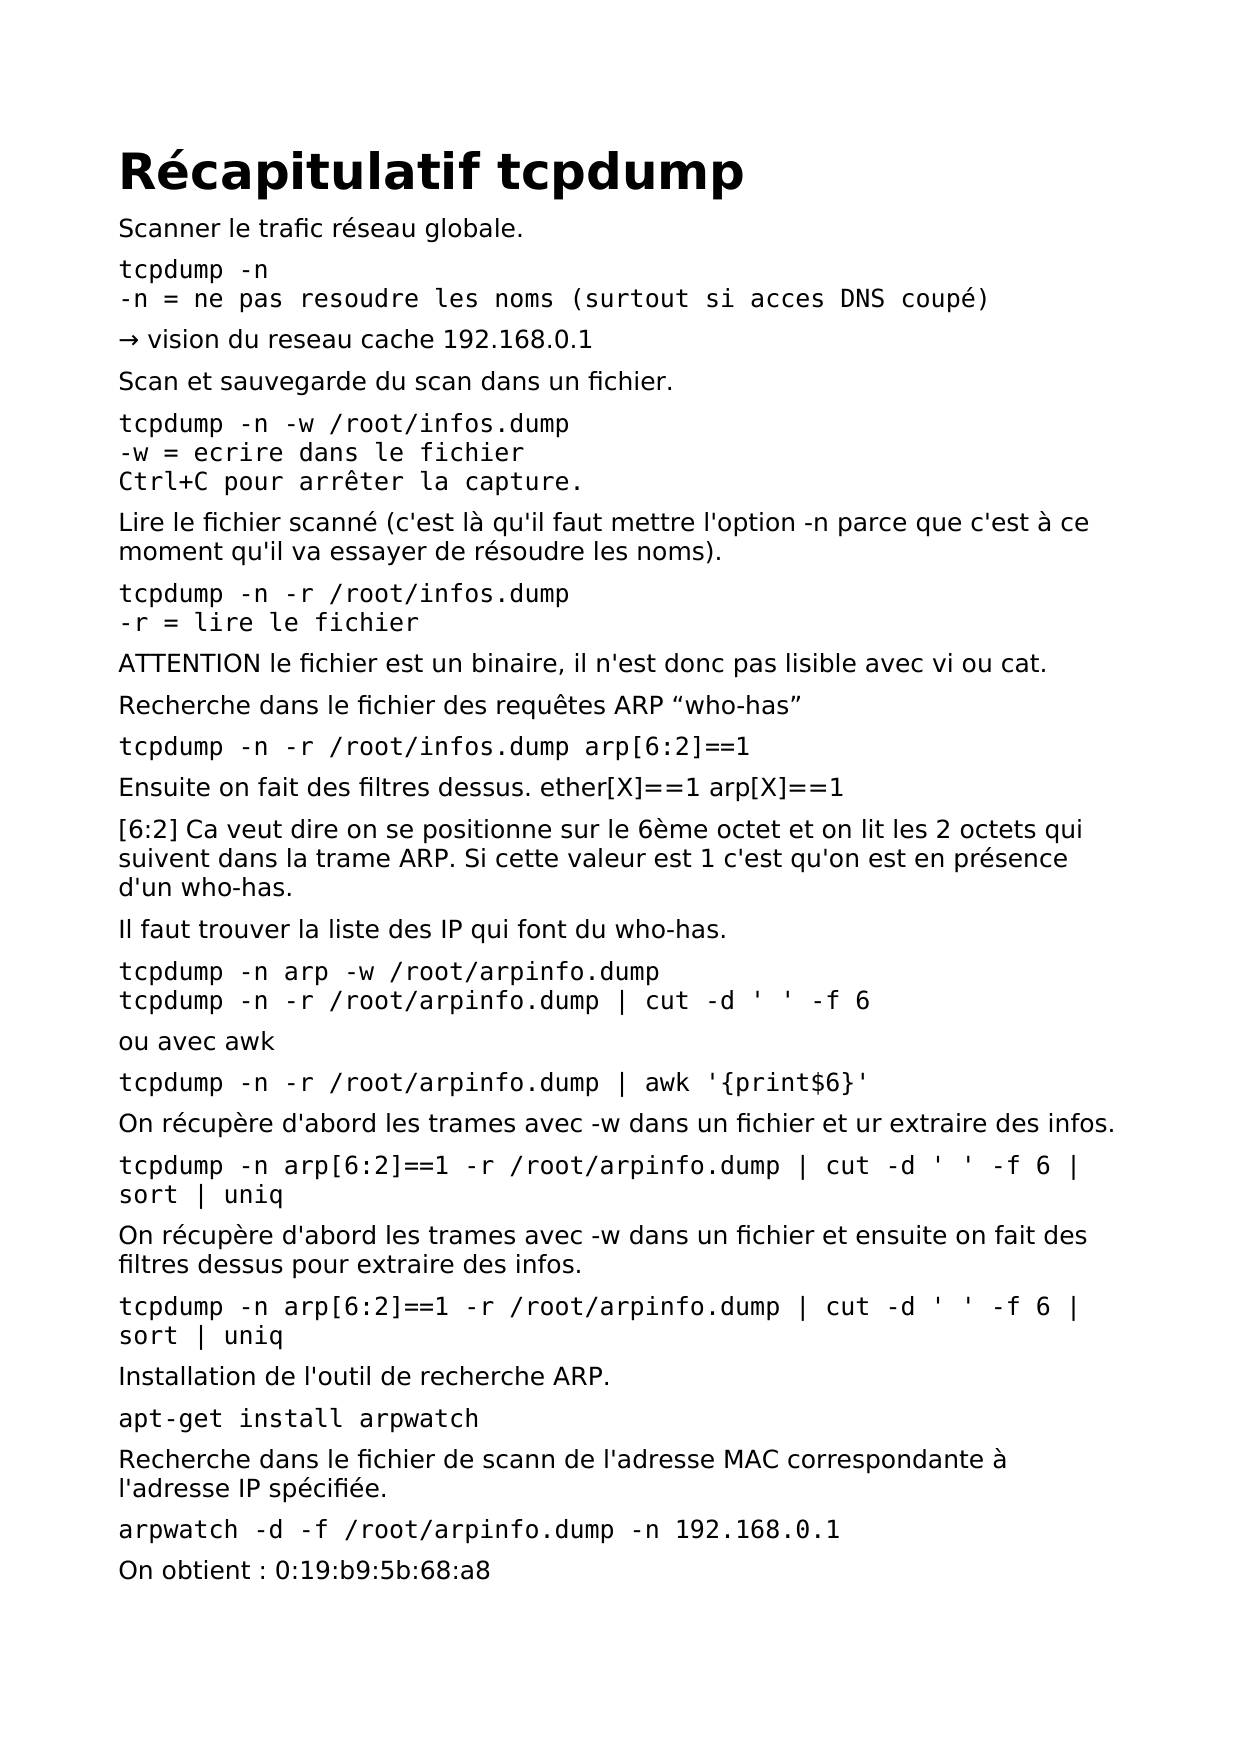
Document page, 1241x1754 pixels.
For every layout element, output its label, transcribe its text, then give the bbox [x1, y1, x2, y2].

text tcpdump -n arp[6:2]==1 -r /root/arpinfo.dump | cut -d ' ' -f 6 | sort | uniq [118, 1292, 1122, 1350]
text ATTENTION le fichier est un binaire, il n'est donc pas lisible avec vi ou cat. [118, 649, 1122, 678]
text Recherche dans le fichier des requêtes ARP “who-has” [118, 691, 1122, 720]
text tcpdump -n arp -w /root/arpinfo.dump tcpdump -n -r /root/arpinfo.dump | cut -d ' ' -f 6 [118, 957, 1122, 1015]
text tcpdump -n -r /root/infos.dump arp[6:2]==1 [118, 732, 1122, 762]
text arpwatch -d -f /root/arpinfo.dump -n 192.168.0.1 [118, 1516, 1122, 1545]
text On obtient : 0:19:b9:5b:68:a8 [118, 1557, 1122, 1586]
text ou avec awk [118, 1027, 1122, 1056]
text Installation de l'outil de recherche ARP. [118, 1362, 1122, 1391]
text tcpdump -n -r /root/arpinfo.dump | awk '{print$6}' [118, 1068, 1122, 1098]
text tcpdump -n -w /root/infos.dump -w = ecrire dans le fichier Ctrl+C pour arrêter la capture. [118, 409, 1122, 496]
text tcpdump -n arp[6:2]==1 -r /root/arpinfo.dump | cut -d ' ' -f 6 | sort | uniq [118, 1151, 1122, 1209]
text Il faut trouver la liste des IP qui font du who-has. [118, 915, 1122, 944]
subtitle Récapitulatif tcpdump [118, 143, 1122, 201]
text Ensuite on fait des filtres dessus. ether[X]==1 arp[X]==1 [118, 773, 1122, 803]
text Scanner le trafic réseau globale. [118, 214, 1122, 243]
text On récupère d'abord les trames avec -w dans un fichier et ensuite on fait des filtres dessus pour extraire des infos. [118, 1221, 1122, 1279]
text Lire le fichier scanné (c'est là qu'il faut mettre l'option -n parce que c'est à ce moment qu'il va essayer de résoudre les noms). [118, 508, 1122, 567]
text tcpdump -n -r /root/infos.dump -r = lire le fichier [118, 579, 1122, 637]
text apt-get install arpwatch [118, 1404, 1122, 1433]
text On récupère d'abord les trames avec -w dans un fichier et ur extraire des infos. [118, 1109, 1122, 1139]
text Recherche dans le fichier de scann de l'adresse MAC correspondante à l'adresse IP spécifiée. [118, 1445, 1122, 1503]
text Scan et sauvegarde du scan dans un fichier. [118, 367, 1122, 396]
text [6:2] Ca veut dire on se positionne sur le 6ème octet et on lit les 2 octets qui suivent dans la trame ARP. Si cette valeur est 1 c'est qu'on est en présence d'un who-has. [118, 815, 1122, 903]
text → vision du reseau cache 192.168.0.1 [118, 326, 1122, 355]
text tcpdump -n -n = ne pas resoudre les noms (surtout si acces DNS coupé) [118, 256, 1122, 314]
